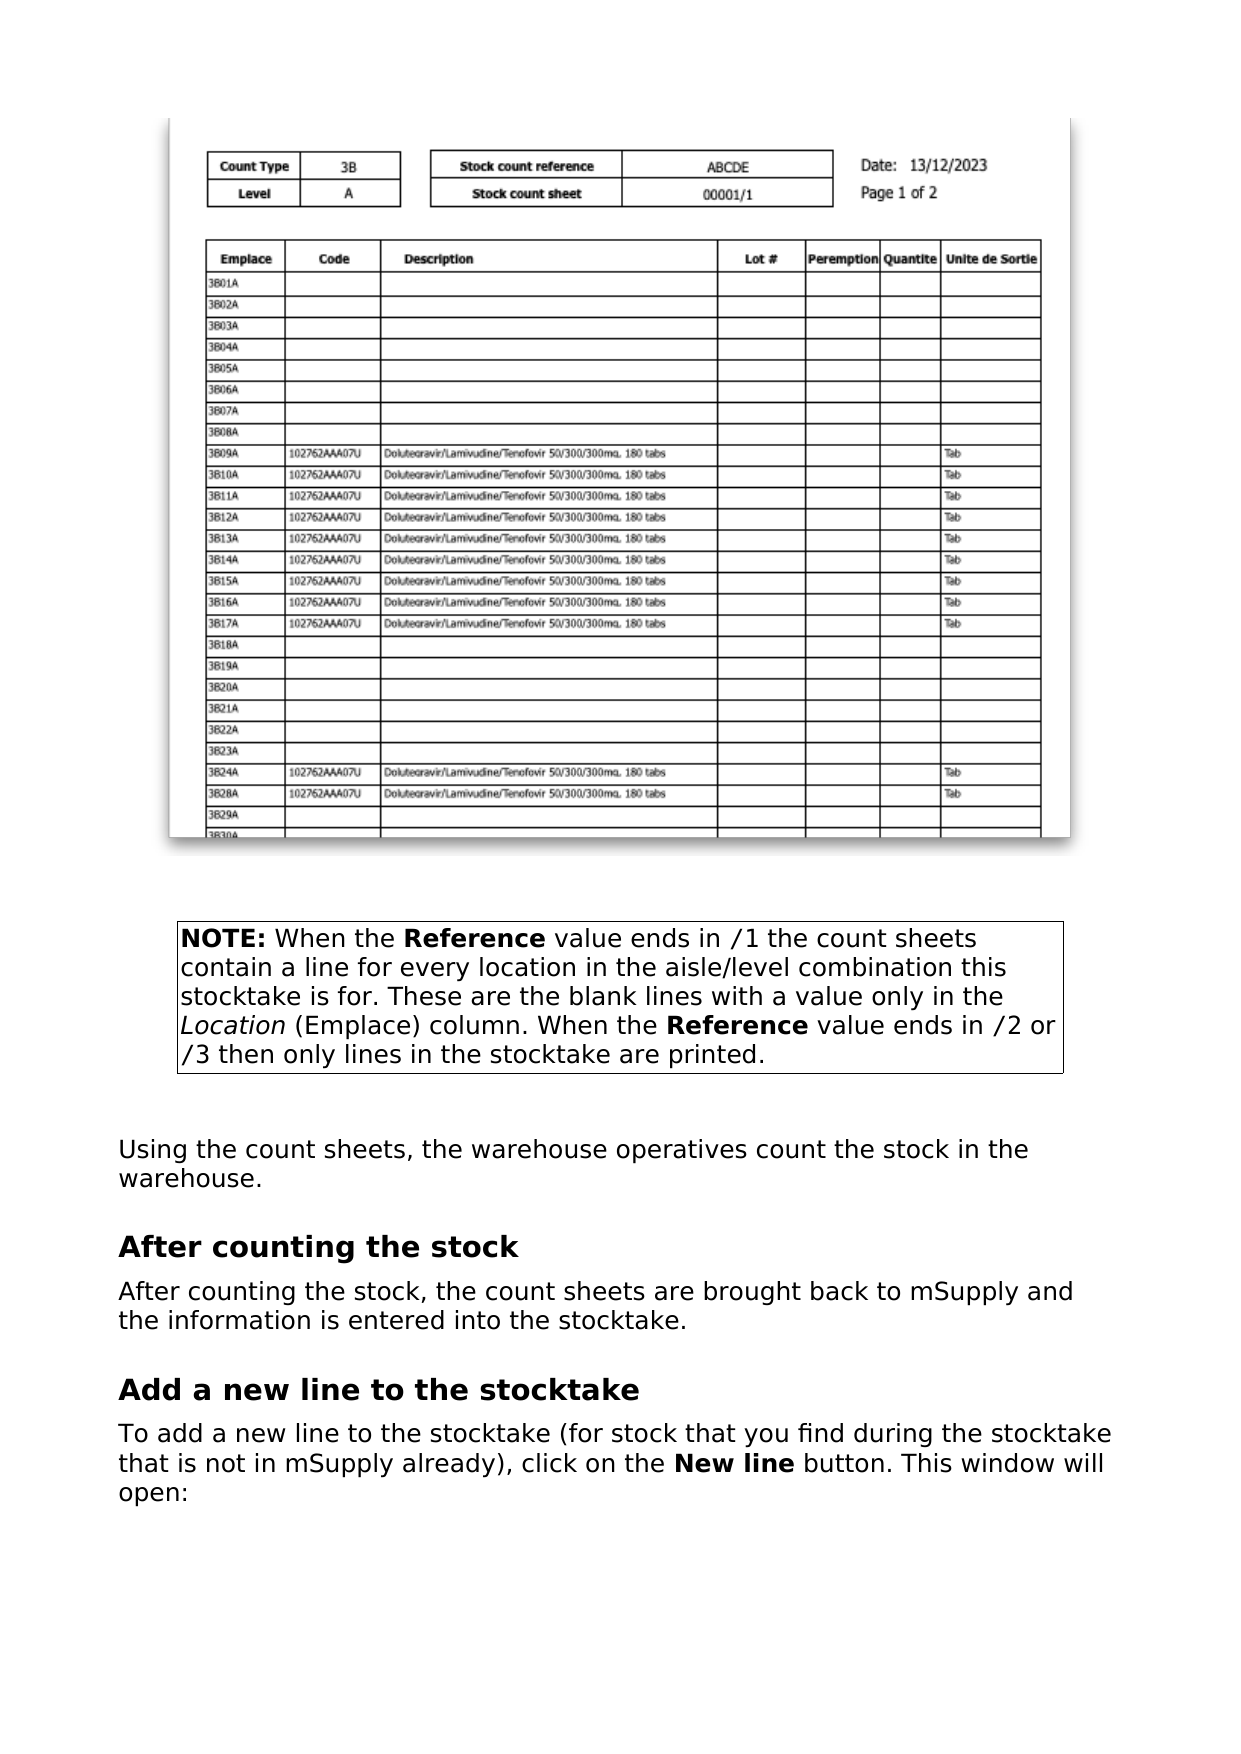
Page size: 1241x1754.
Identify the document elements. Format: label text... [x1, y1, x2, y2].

subtitle After counting the stock [118, 1231, 1122, 1265]
text Using the count sheets, the warehouse operatives count the stock in the warehouse. [118, 1135, 1122, 1193]
table_header NOTE: When the Reference value ends in /1 the count sheets contain a line for every location in the aisle/level combination this stocktake is for. These are the blank lines with a value only in the Location (Emplace) column. When the Reference value ends in /2 or /3 then only lines in the stocktake are printed. [178, 922, 1063, 1072]
text After counting the stock, the count sheets are brought back to mSupply and the information is entered into the stocktake. [118, 1277, 1122, 1336]
text To add a new line to the stocktake (for stock that you find during the stocktake that is not in mSupply already), click on the New line button. This window will open: [118, 1419, 1122, 1507]
subtitle Add a new line to the stocktake [118, 1373, 1122, 1407]
picture [151, 118, 1089, 856]
